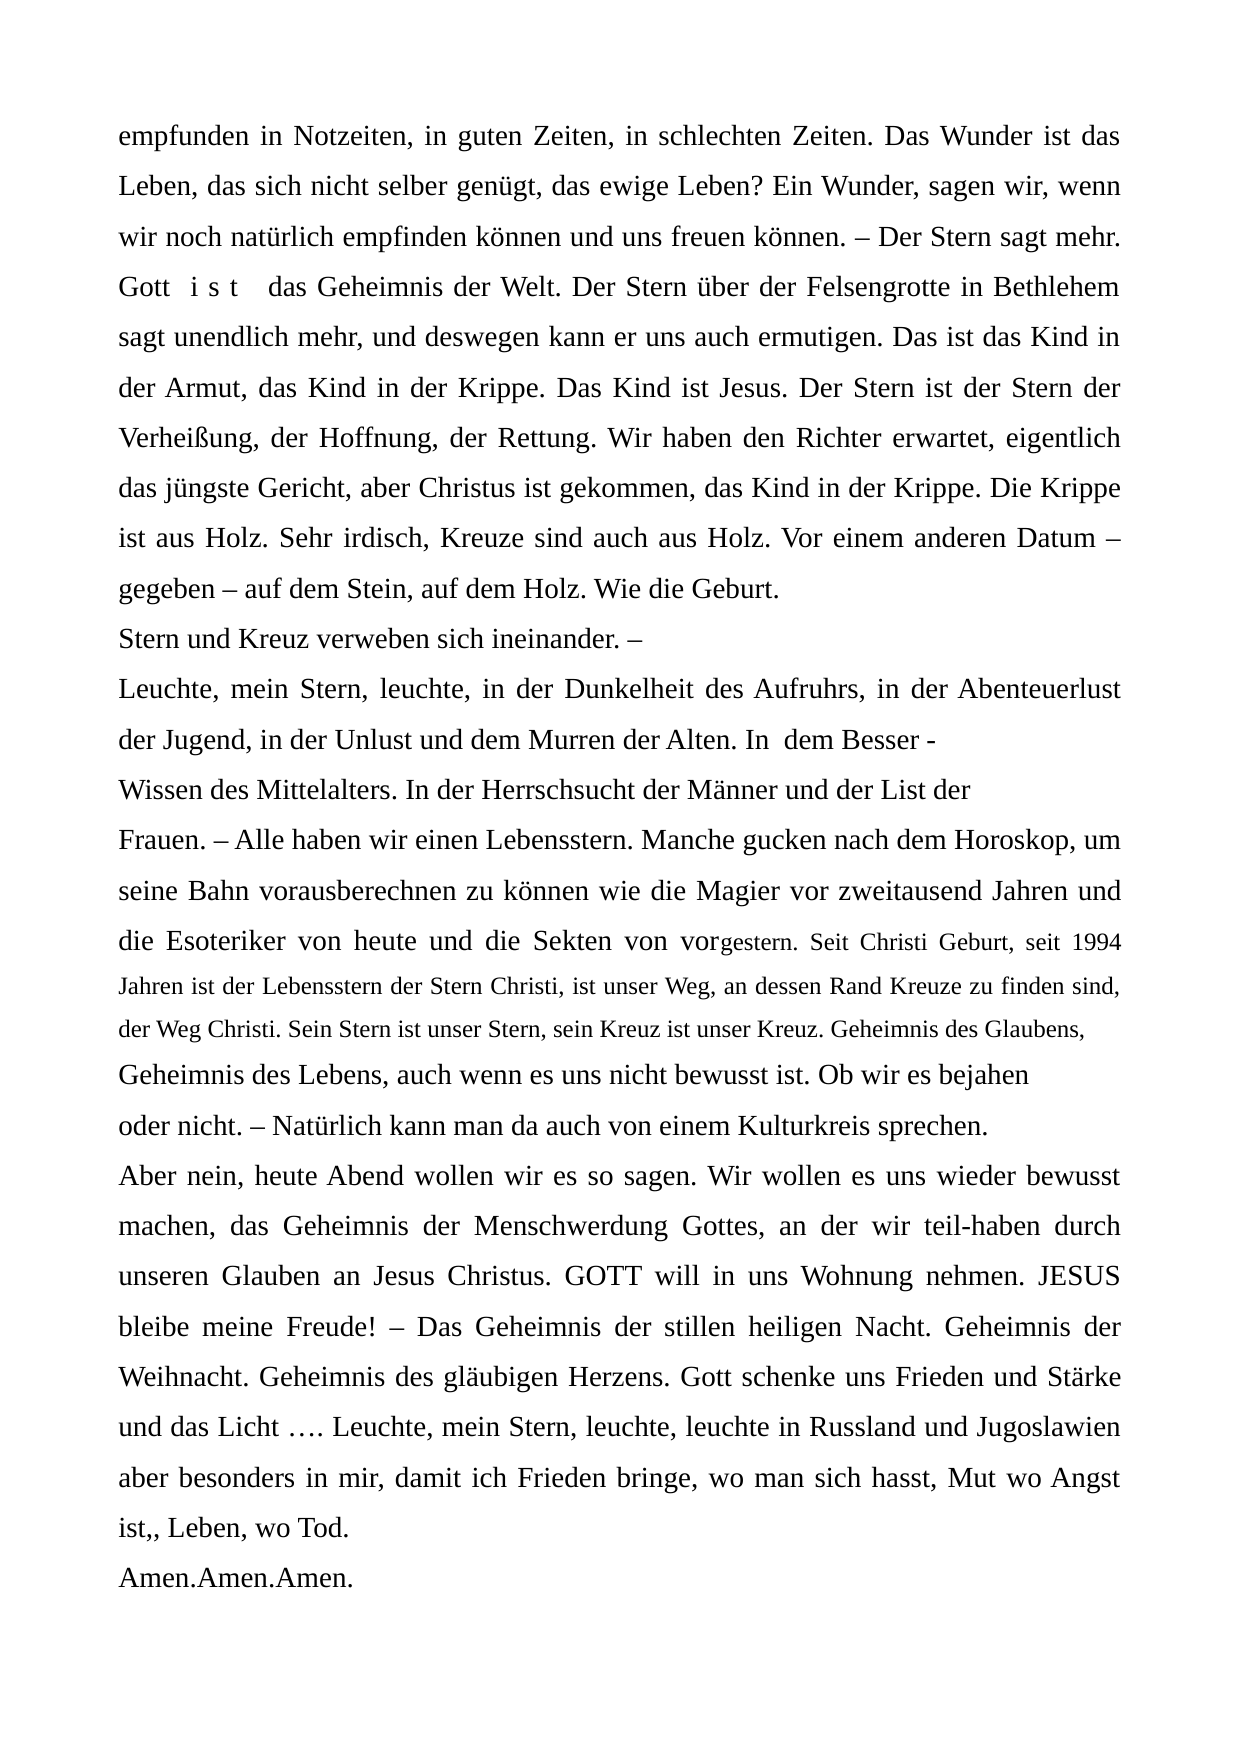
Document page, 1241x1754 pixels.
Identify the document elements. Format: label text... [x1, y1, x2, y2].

text Wissen des Mittelalters. In der Herrschsucht der Männer und der List der [118, 772, 1122, 806]
text Leuchte, mein Stern, leuchte, in der Dunkelheit des Aufruhrs, in der Abenteuerlust der Jugend, in der Unlust und dem Murren der Alten. In dem Besser - [118, 672, 1122, 755]
text Geheimnis des Lebens, auch wenn es uns nicht bewusst ist. Ob wir es bejahen [118, 1057, 1122, 1091]
text Aber nein, heute Abend wollen wir es so sagen. Wir wollen es uns wieder bewusst machen, das Geheimnis der Menschwerdung Gottes, an der wir teil-haben durch unseren Glauben an Jesus Christus. GOTT will in uns Wohnung nehmen. JESUS bleibe meine Freude! – Das Geheimnis der stillen heiligen Nacht. Geheimnis der Weihnacht. Geheimnis des gläubigen Herzens. Gott schenke uns Frieden und Stärke und das Licht …. Leuchte, mein Stern, leuchte, leuchte in Russland und Jugoslawien aber besonders in mir, damit ich Frieden bringe, wo man sich hasst, Mut wo Angst ist,, Leben, wo Tod. [118, 1158, 1122, 1544]
text Stern und Kreuz verweben sich ineinander. – [118, 621, 1122, 655]
text oder nicht. – Natürlich kann man da auch von einem Kulturkreis sprechen. [118, 1108, 1122, 1141]
text Frauen. – Alle haben wir einen Lebensstern. Manche gucken nach dem Horoskop, um seine Bahn vorausberechnen zu können wie die Magier vor zweitausend Jahren und die Esoteriker von heute und die Sekten von vorgestern. Seit Christi Geburt, seit 1994 Jahren ist der Lebensstern der Stern Christi, ist unser Weg, an dessen Rand Kreuze zu finden sind, der Weg Christi. Sein Stern ist unser Stern, sein Kreuz ist unser Kreuz. Geheimnis des Glaubens, [118, 822, 1122, 1043]
text Amen.Amen.Amen. [118, 1560, 1122, 1594]
text empfunden in Notzeiten, in guten Zeiten, in schlechten Zeiten. Das Wunder ist das Leben, das sich nicht selber genügt, das ewige Leben? Ein Wunder, sagen wir, wenn wir noch natürlich empfinden können und uns freuen können. – Der Stern sagt mehr. Gott i s t das Geheimnis der Welt. Der Stern über der Felsengrotte in Bethlehem sagt unendlich mehr, und deswegen kann er uns auch ermutigen. Das ist das Kind in der Armut, das Kind in der Krippe. Das Kind ist Jesus. Der Stern ist der Stern der Verheißung, der Hoffnung, der Rettung. Wir haben den Richter erwartet, eigentlich das jüngste Gericht, aber Christus ist gekommen, das Kind in der Krippe. Die Krippe ist aus Holz. Sehr irdisch, Kreuze sind auch aus Holz. Vor einem anderen Datum – gegeben – auf dem Stein, auf dem Holz. Wie die Geburt. [118, 118, 1122, 604]
